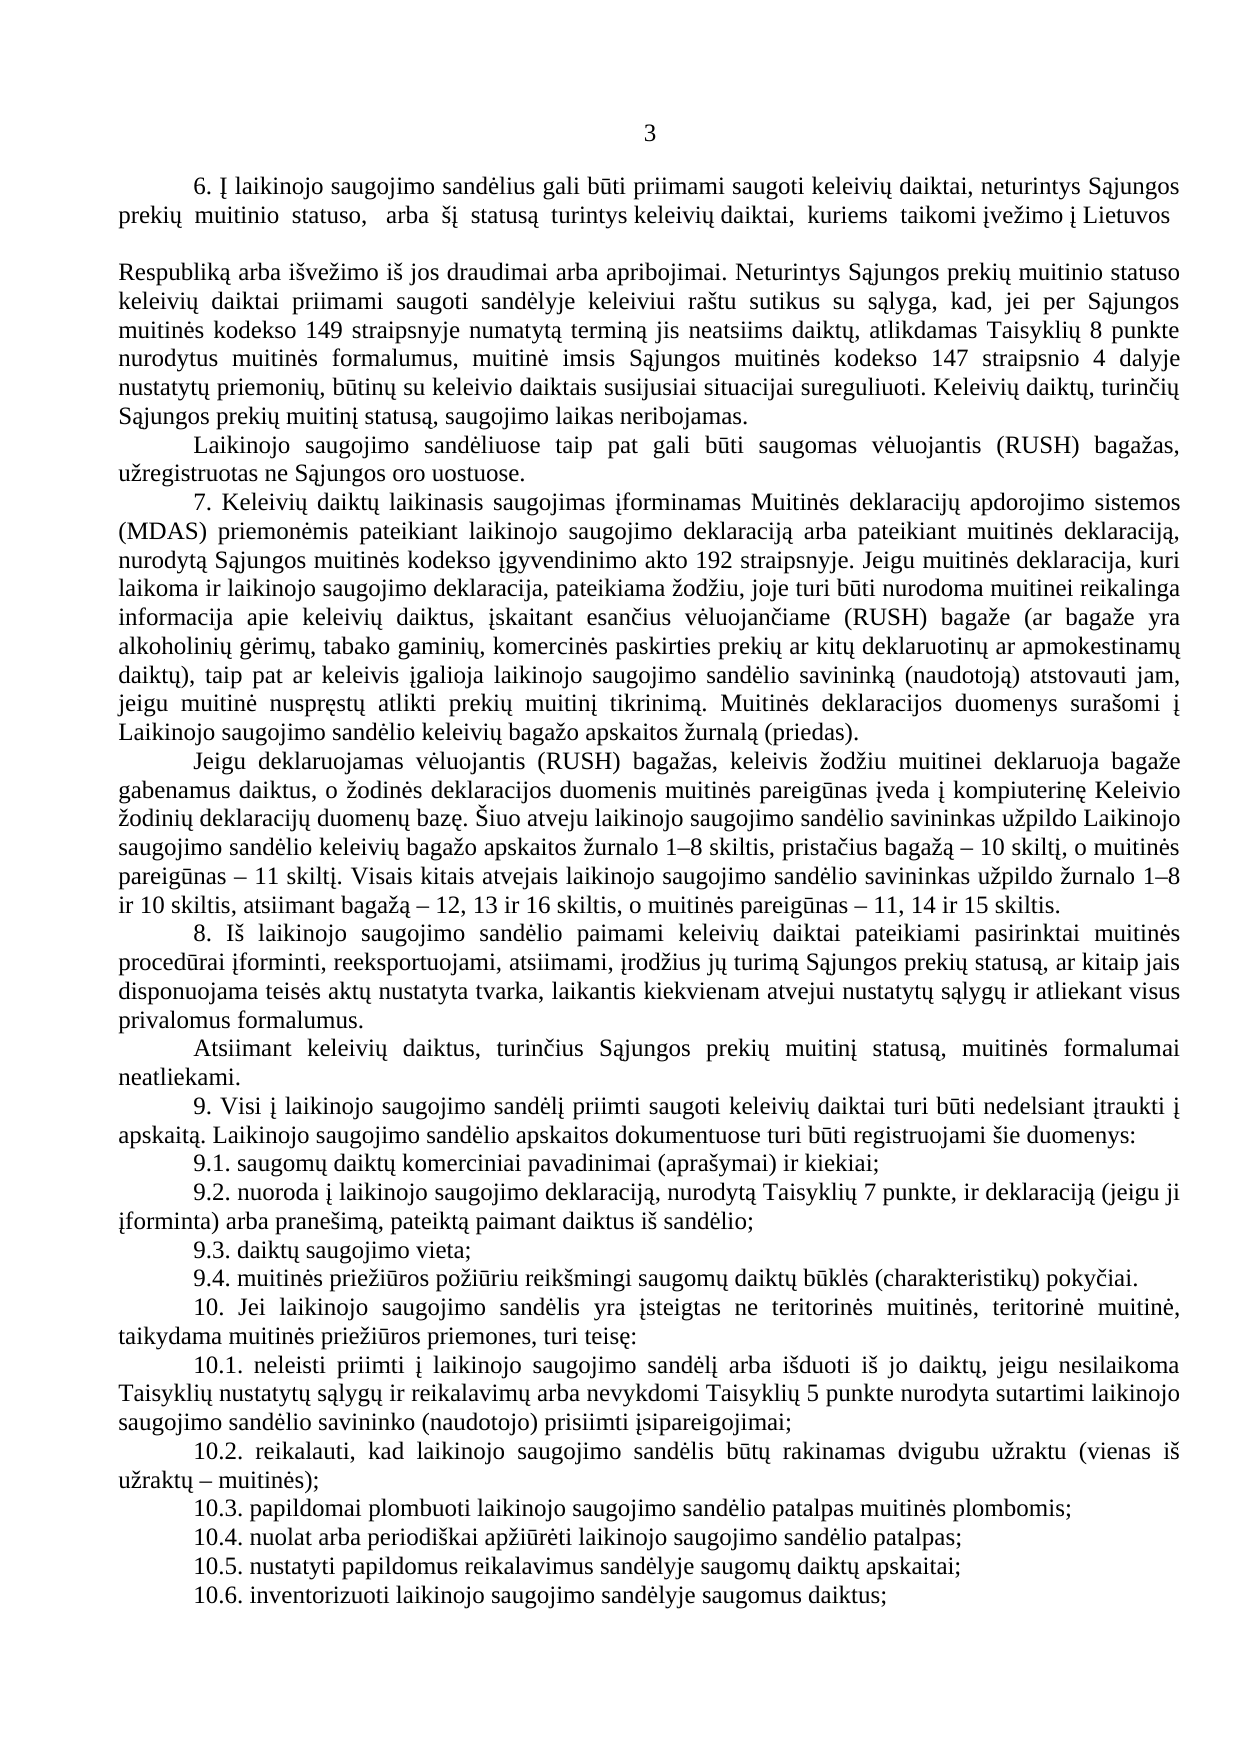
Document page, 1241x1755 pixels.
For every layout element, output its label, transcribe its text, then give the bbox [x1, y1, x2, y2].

text Respubliką arba išvežimo iš jos draudimai arba apribojimai. Neturintys Sąjungos prekių muitinio statuso keleivių daiktai priimami saugoti sandėlyje keleiviui raštu sutikus su sąlyga, kad, jei per Sąjungos muitinės kodekso 149 straipsnyje numatytą terminą jis neatsiims daiktų, atlikdamas Taisyklių 8 punkte nurodytus muitinės formalumus, muitinė imsis Sąjungos muitinės kodekso 147 straipsnio 4 dalyje nustatytų priemonių, būtinų su keleivio daiktais susijusiai situacijai sureguliuoti. Keleivių daiktų, turinčių Sąjungos prekių muitinį statusą, saugojimo laikas neribojamas. [118, 257, 1181, 430]
text Jeigu deklaruojamas vėluojantis (RUSH) bagažas, keleivis žodžiu muitinei deklaruoja bagaže gabenamus daiktus, o žodinės deklaracijos duomenis muitinės pareigūnas įveda į kompiuterinę Keleivio žodinių deklaracijų duomenų bazę. Šiuo atveju laikinojo saugojimo sandėlio savininkas užpildo Laikinojo saugojimo sandėlio keleivių bagažo apskaitos žurnalo 1–8 skiltis, pristačius bagažą – 10 skiltį, o muitinės pareigūnas – 11 skiltį. Visais kitais atvejais laikinojo saugojimo sandėlio savininkas užpildo žurnalo 1–8 ir 10 skiltis, atsiimant bagažą – 12, 13 ir 16 skiltis, o muitinės pareigūnas – 11, 14 ir 15 skiltis. [118, 746, 1181, 918]
text 10.2. reikalauti, kad laikinojo saugojimo sandėlis būtų rakinamas dvigubu užraktu (vienas iš užraktų – muitinės); [118, 1436, 1181, 1493]
text 8. Iš laikinojo saugojimo sandėlio paimami keleivių daiktai pateikiami pasirinktai muitinės procedūrai įforminti, reeksportuojami, atsiimami, įrodžius jų turimą Sąjungos prekių statusą, ar kitaip jais disponuojama teisės aktų nustatyta tvarka, laikantis kiekvienam atvejui nustatytų sąlygų ir atliekant visus privalomus formalumus. [118, 918, 1181, 1033]
text 7. Keleivių daiktų laikinasis saugojimas įforminamas Muitinės deklaracijų apdorojimo sistemos (MDAS) priemonėmis pateikiant laikinojo saugojimo deklaraciją arba pateikiant muitinės deklaraciją, nurodytą Sąjungos muitinės kodekso įgyvendinimo akto 192 straipsnyje. Jeigu muitinės deklaracija, kuri laikoma ir laikinojo saugojimo deklaracija, pateikiama žodžiu, joje turi būti nurodoma muitinei reikalinga informacija apie keleivių daiktus, įskaitant esančius vėluojančiame (RUSH) bagaže (ar bagaže yra alkoholinių gėrimų, tabako gaminių, komercinės paskirties prekių ar kitų deklaruotinų ar apmokestinamų daiktų), taip pat ar keleivis įgalioja laikinojo saugojimo sandėlio savininką (naudotoją) atstovauti jam, jeigu muitinė nuspręstų atlikti prekių muitinį tikrinimą. Muitinės deklaracijos duomenys surašomi į Laikinojo saugojimo sandėlio keleivių bagažo apskaitos žurnalą (priedas). [118, 487, 1181, 746]
text Laikinojo saugojimo sandėliuose taip pat gali būti saugomas vėluojantis (RUSH) bagažas, užregistruotas ne Sąjungos oro uostuose. [118, 430, 1181, 487]
text 9.4. muitinės priežiūros požiūriu reikšmingi saugomų daiktų būklės (charakteristikų) pokyčiai. [118, 1263, 1181, 1292]
text 10.6. inventorizuoti laikinojo saugojimo sandėlyje saugomus daiktus; [118, 1580, 1181, 1608]
text 6. Į laikinojo saugojimo sandėlius gali būti priimami saugoti keleivių daiktai, neturintys Sąjungos prekių muitinio statuso, arba šį statusą turintys keleivių daiktai, kuriems taikomi įvežimo į Lietuvos [118, 171, 1181, 228]
text 9.2. nuoroda į laikinojo saugojimo deklaraciją, nurodytą Taisyklių 7 punkte, ir deklaraciją (jeigu ji įforminta) arba pranešimą, pateiktą paimant daiktus iš sandėlio; [118, 1177, 1181, 1235]
text Atsiimant keleivių daiktus, turinčius Sąjungos prekių muitinį statusą, muitinės formalumai neatliekami. [118, 1033, 1181, 1091]
text 10.1. neleisti priimti į laikinojo saugojimo sandėlį arba išduoti iš jo daiktų, jeigu nesilaikoma Taisyklių nustatytų sąlygų ir reikalavimų arba nevykdomi Taisyklių 5 punkte nurodyta sutartimi laikinojo saugojimo sandėlio savininko (naudotojo) prisiimti įsipareigojimai; [118, 1350, 1181, 1436]
text 9. Visi į laikinojo saugojimo sandėlį priimti saugoti keleivių daiktai turi būti nedelsiant įtraukti į apskaitą. Laikinojo saugojimo sandėlio apskaitos dokumentuose turi būti registruojami šie duomenys: [118, 1091, 1181, 1148]
text 10. Jei laikinojo saugojimo sandėlis yra įsteigtas ne teritorinės muitinės, teritorinė muitinė, taikydama muitinės priežiūros priemones, turi teisę: [118, 1292, 1181, 1350]
text 9.1. saugomų daiktų komerciniai pavadinimai (aprašymai) ir kiekiai; [118, 1148, 1181, 1177]
text 10.4. nuolat arba periodiškai apžiūrėti laikinojo saugojimo sandėlio patalpas; [118, 1522, 1181, 1551]
text 9.3. daiktų saugojimo vieta; [118, 1235, 1181, 1263]
text 10.3. papildomai plombuoti laikinojo saugojimo sandėlio patalpas muitinės plombomis; [118, 1493, 1181, 1522]
text 10.5. nustatyti papildomus reikalavimus sandėlyje saugomų daiktų apskaitai; [118, 1551, 1181, 1580]
